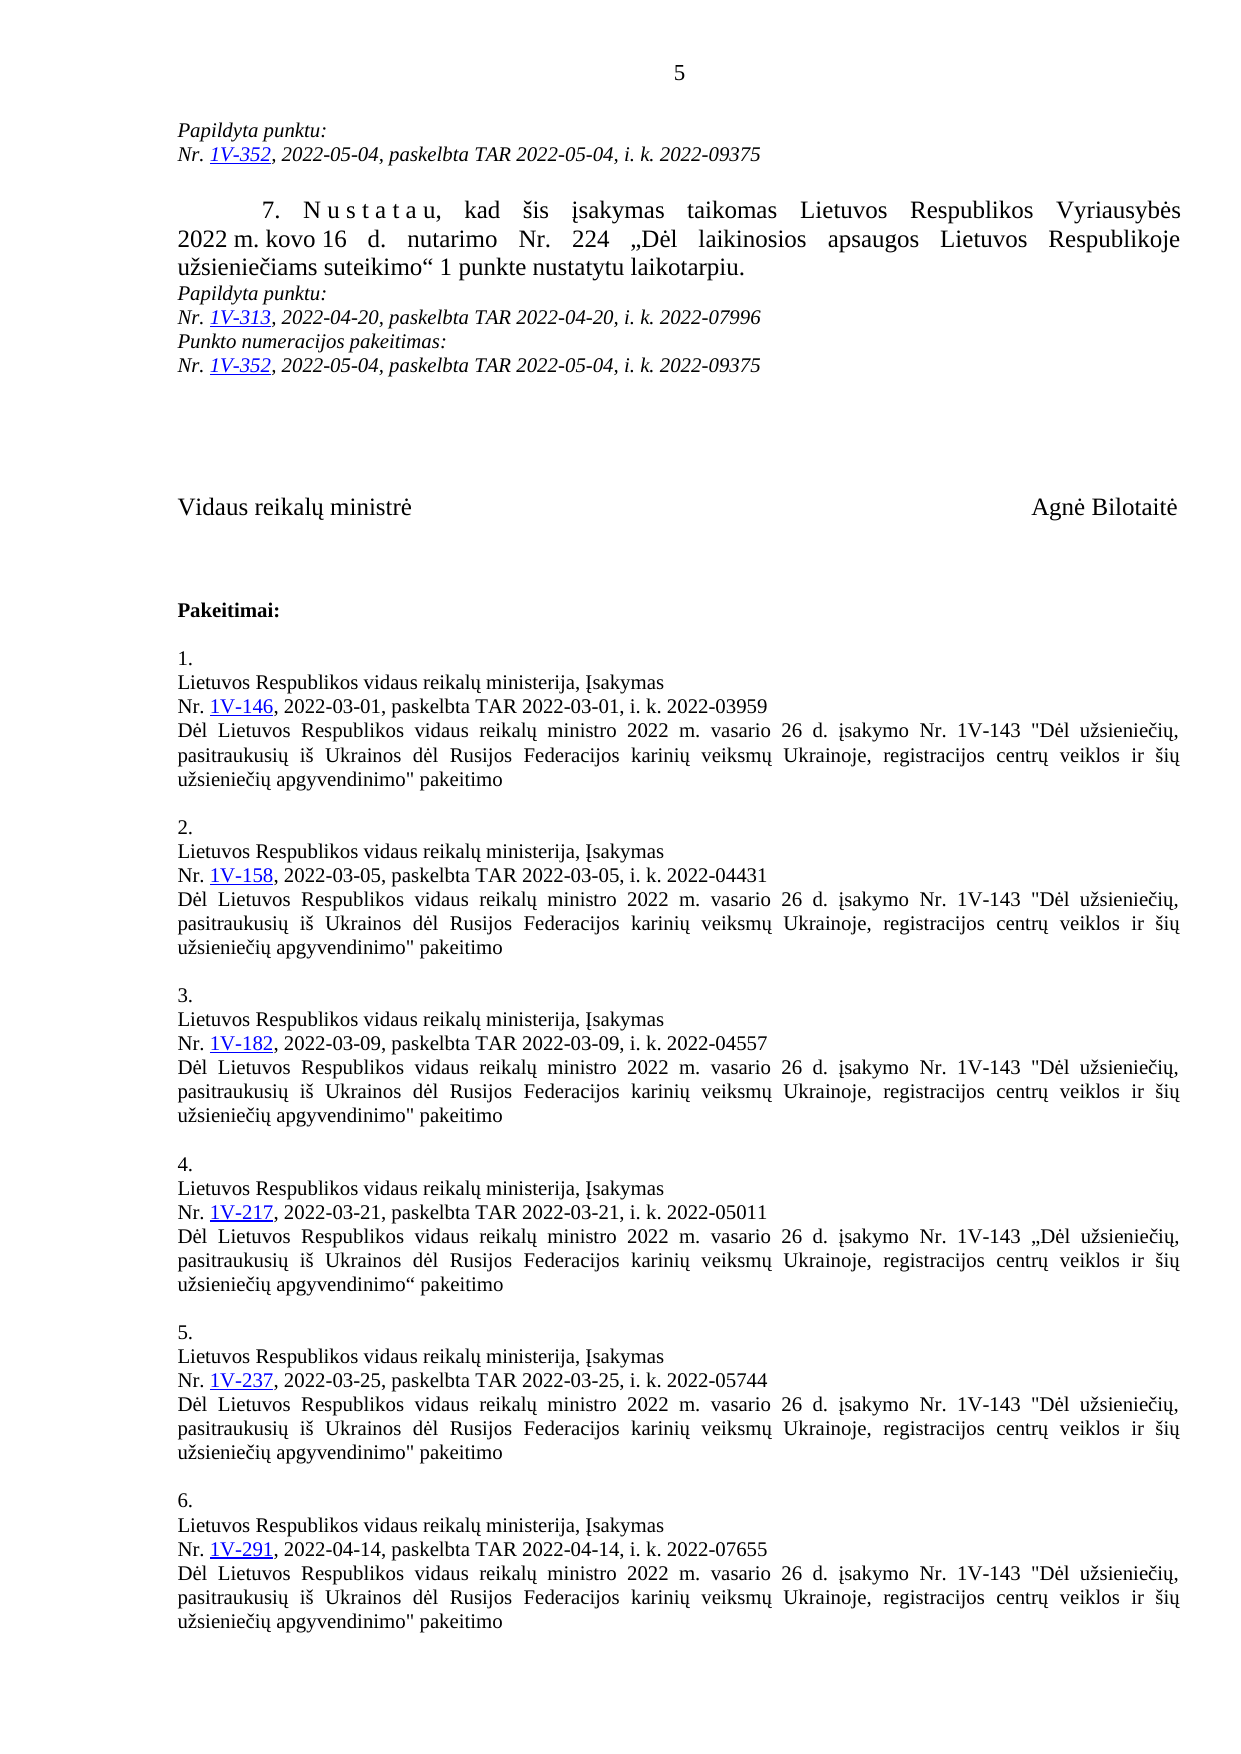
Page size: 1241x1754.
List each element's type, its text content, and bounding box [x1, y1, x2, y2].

text 6. [177, 1488, 1181, 1512]
text Lietuvos Respublikos vidaus reikalų ministerija, Įsakymas [177, 839, 1181, 863]
text Dėl Lietuvos Respublikos vidaus reikalų ministro 2022 m. vasario 26 d. įsakymo Nr. 1V-143 „Dėl užsieniečių, pasitraukusių iš Ukrainos dėl Rusijos Federacijos karinių veiksmų Ukrainoje, registracijos centrų veiklos ir šių užsieniečių apgyvendinimo“ pakeitimo [177, 1224, 1181, 1296]
text Nr. 1V-217, 2022-03-21, paskelbta TAR 2022-03-21, i. k. 2022-05011 [177, 1200, 1181, 1224]
text Lietuvos Respublikos vidaus reikalų ministerija, Įsakymas [177, 1344, 1181, 1368]
text Papildyta punktu: [177, 281, 1181, 305]
text Nr. 1V-352, 2022-05-04, paskelbta TAR 2022-05-04, i. k. 2022-09375 [177, 142, 1181, 166]
text Dėl Lietuvos Respublikos vidaus reikalų ministro 2022 m. vasario 26 d. įsakymo Nr. 1V-143 "Dėl užsieniečių, pasitraukusių iš Ukrainos dėl Rusijos Federacijos karinių veiksmų Ukrainoje, registracijos centrų veiklos ir šių užsieniečių apgyvendinimo" pakeitimo [177, 1392, 1181, 1464]
text Nr. 1V-146, 2022-03-01, paskelbta TAR 2022-03-01, i. k. 2022-03959 [177, 694, 1181, 718]
text Dėl Lietuvos Respublikos vidaus reikalų ministro 2022 m. vasario 26 d. įsakymo Nr. 1V-143 "Dėl užsieniečių, pasitraukusių iš Ukrainos dėl Rusijos Federacijos karinių veiksmų Ukrainoje, registracijos centrų veiklos ir šių užsieniečių apgyvendinimo" pakeitimo [177, 1055, 1181, 1127]
text 7. Nustatau, kad šis įsakymas taikomas Lietuvos Respublikos Vyriausybės 2022 m. kovo 16 d. nutarimo Nr. 224 „Dėl laikinosios apsaugos Lietuvos Respublikoje užsieniečiams suteikimo“ 1 punkte nustatytu laikotarpiu. [177, 195, 1181, 281]
text Lietuvos Respublikos vidaus reikalų ministerija, Įsakymas [177, 1007, 1181, 1031]
text 3. [177, 983, 1181, 1007]
text Nr. 1V-313, 2022-04-20, paskelbta TAR 2022-04-20, i. k. 2022-07996 [177, 305, 1181, 329]
text 1. [177, 646, 1181, 670]
text Nr. 1V-291, 2022-04-14, paskelbta TAR 2022-04-14, i. k. 2022-07655 [177, 1537, 1181, 1561]
text Vidaus reikalų ministrė Agnė Bilotaitė [177, 492, 1181, 521]
text Lietuvos Respublikos vidaus reikalų ministerija, Įsakymas [177, 1512, 1181, 1537]
text Dėl Lietuvos Respublikos vidaus reikalų ministro 2022 m. vasario 26 d. įsakymo Nr. 1V-143 "Dėl užsieniečių, pasitraukusių iš Ukrainos dėl Rusijos Federacijos karinių veiksmų Ukrainoje, registracijos centrų veiklos ir šių užsieniečių apgyvendinimo" pakeitimo [177, 1561, 1181, 1633]
text Papildyta punktu: [177, 118, 1181, 142]
text Lietuvos Respublikos vidaus reikalų ministerija, Įsakymas [177, 1176, 1181, 1200]
text 4. [177, 1152, 1181, 1176]
text Nr. 1V-182, 2022-03-09, paskelbta TAR 2022-03-09, i. k. 2022-04557 [177, 1031, 1181, 1055]
text Nr. 1V-237, 2022-03-25, paskelbta TAR 2022-03-25, i. k. 2022-05744 [177, 1368, 1181, 1392]
text Nr. 1V-352, 2022-05-04, paskelbta TAR 2022-05-04, i. k. 2022-09375 [177, 353, 1181, 377]
text 2. [177, 815, 1181, 839]
text Lietuvos Respublikos vidaus reikalų ministerija, Įsakymas [177, 670, 1181, 694]
text Nr. 1V-158, 2022-03-05, paskelbta TAR 2022-03-05, i. k. 2022-04431 [177, 863, 1181, 887]
text Dėl Lietuvos Respublikos vidaus reikalų ministro 2022 m. vasario 26 d. įsakymo Nr. 1V-143 "Dėl užsieniečių, pasitraukusių iš Ukrainos dėl Rusijos Federacijos karinių veiksmų Ukrainoje, registracijos centrų veiklos ir šių užsieniečių apgyvendinimo" pakeitimo [177, 718, 1181, 791]
text Dėl Lietuvos Respublikos vidaus reikalų ministro 2022 m. vasario 26 d. įsakymo Nr. 1V-143 "Dėl užsieniečių, pasitraukusių iš Ukrainos dėl Rusijos Federacijos karinių veiksmų Ukrainoje, registracijos centrų veiklos ir šių užsieniečių apgyvendinimo" pakeitimo [177, 887, 1181, 959]
text 5. [177, 1320, 1181, 1344]
text Pakeitimai: [177, 598, 1181, 622]
text Punkto numeracijos pakeitimas: [177, 329, 1181, 353]
